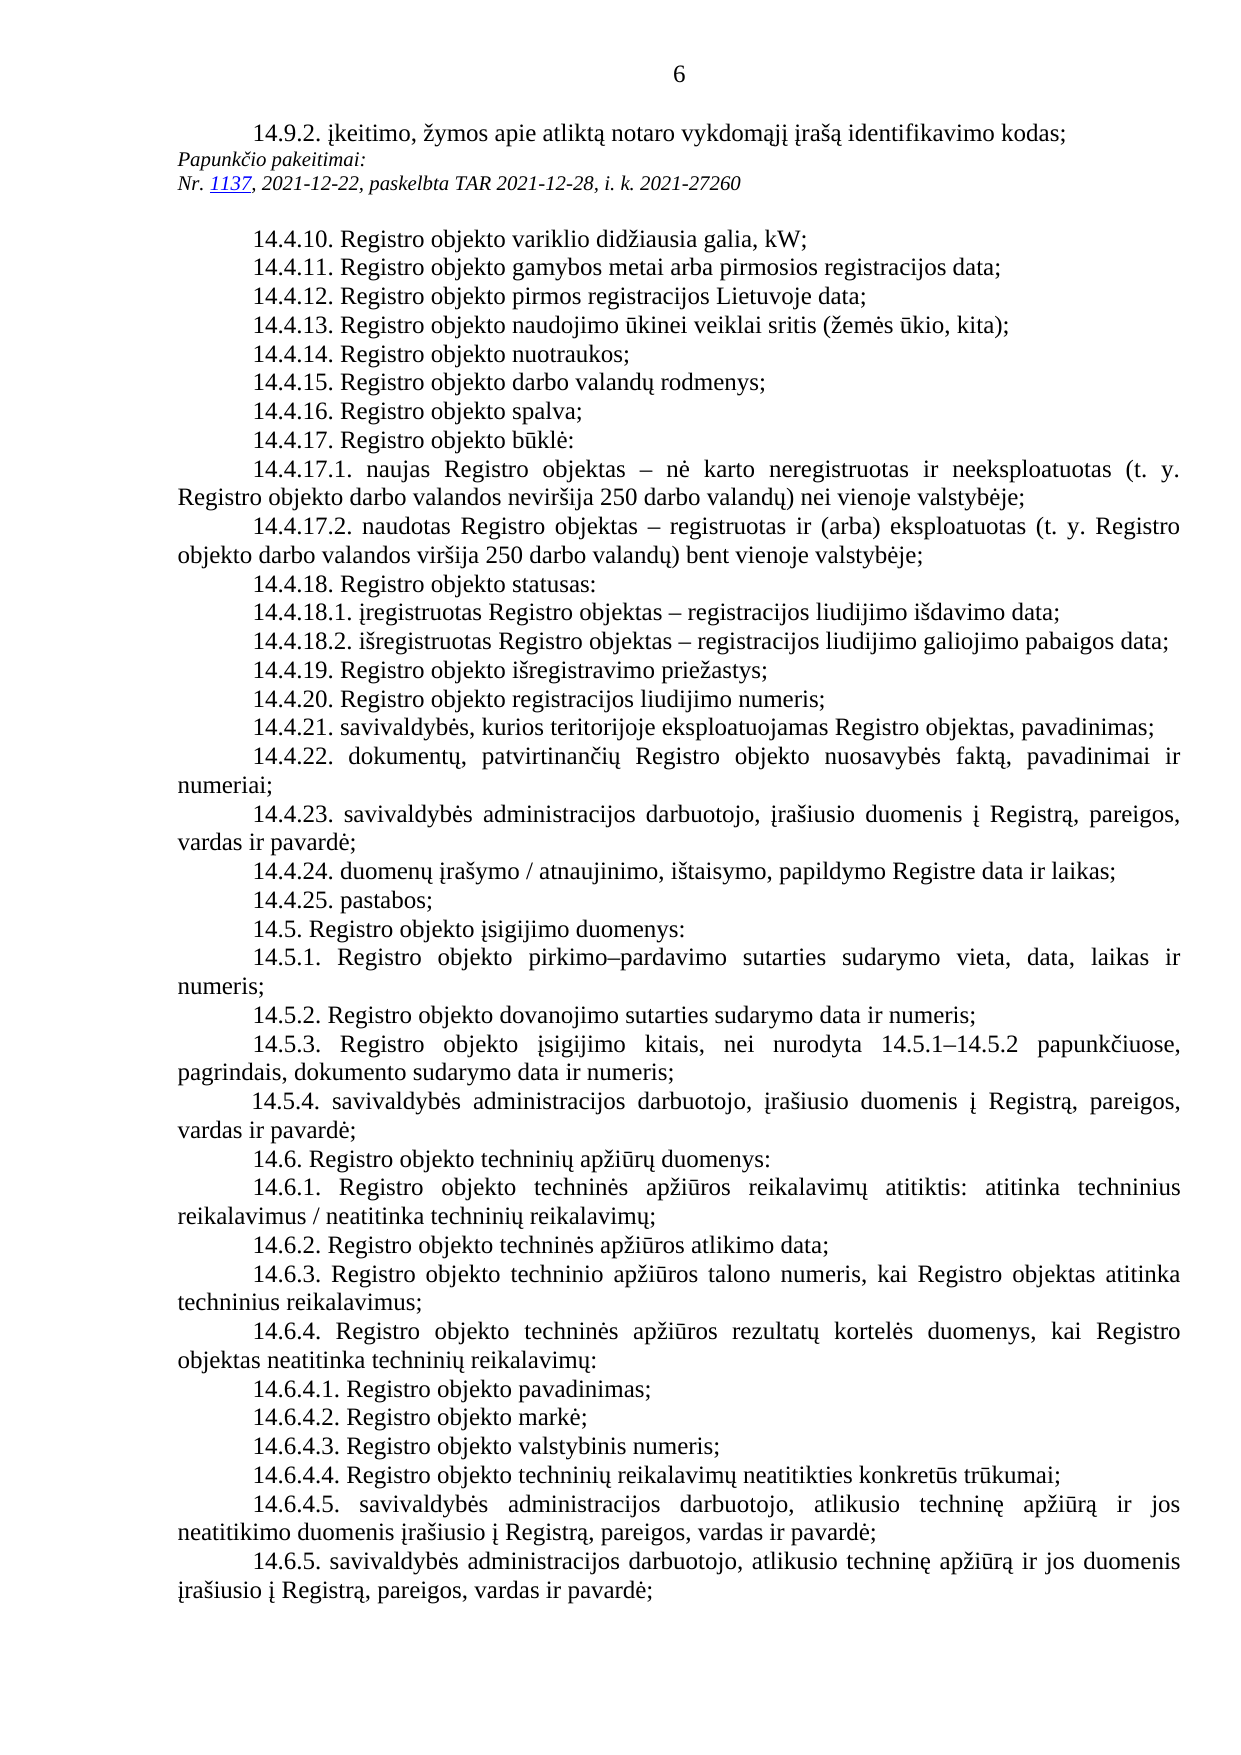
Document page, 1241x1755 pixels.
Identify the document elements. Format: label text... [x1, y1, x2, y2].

text 14.5.4. savivaldybės administracijos darbuotojo, įrašiusio duomenis į Registrą, pareigos, vardas ir pavardė; [177, 1086, 1181, 1144]
text 14.4.16. Registro objekto spalva; [177, 396, 1181, 425]
text 14.5.2. Registro objekto dovanojimo sutarties sudarymo data ir numeris; [177, 1000, 1181, 1029]
text Nr. 1137, 2021-12-22, paskelbta TAR 2021-12-28, i. k. 2021-27260 [177, 171, 1181, 195]
text 14.4.20. Registro objekto registracijos liudijimo numeris; [177, 684, 1181, 712]
text 14.4.18.2. išregistruotas Registro objektas – registracijos liudijimo galiojimo pabaigos data; [177, 626, 1181, 655]
text 14.4.17.2. naudotas Registro objektas – registruotas ir (arba) eksploatuotas (t. y. Registro objekto darbo valandos viršija 250 darbo valandų) bent vienoje valstybėje; [177, 511, 1181, 569]
text 14.4.13. Registro objekto naudojimo ūkinei veiklai sritis (žemės ūkio, kita); [177, 310, 1181, 339]
text 14.4.18.1. įregistruotas Registro objektas – registracijos liudijimo išdavimo data; [177, 597, 1181, 626]
text 14.4.25. pastabos; [177, 885, 1181, 914]
text 14.4.17.1. naujas Registro objektas – nė karto neregistruotas ir neeksploatuotas (t. y. Registro objekto darbo valandos neviršija 250 darbo valandų) nei vienoje valstybėje; [177, 454, 1181, 511]
text 14.9.2. įkeitimo, žymos apie atliktą notaro vykdomąjį įrašą identifikavimo kodas; [177, 118, 1181, 147]
text 14.4.10. Registro objekto variklio didžiausia galia, kW; [177, 224, 1181, 252]
text 14.4.21. savivaldybės, kurios teritorijoje eksploatuojamas Registro objektas, pavadinimas; [177, 712, 1181, 741]
text 14.4.23. savivaldybės administracijos darbuotojo, įrašiusio duomenis į Registrą, pareigos, vardas ir pavardė; [177, 799, 1181, 856]
text 14.4.14. Registro objekto nuotraukos; [177, 339, 1181, 367]
text 14.6.1. Registro objekto techninės apžiūros reikalavimų atitiktis: atitinka techninius reikalavimus / neatitinka techninių reikalavimų; [177, 1172, 1181, 1230]
text 14.6.4.5. savivaldybės administracijos darbuotojo, atlikusio techninę apžiūrą ir jos neatitikimo duomenis įrašiusio į Registrą, pareigos, vardas ir pavardė; [177, 1489, 1181, 1546]
text 14.5.3. Registro objekto įsigijimo kitais, nei nurodyta 14.5.1–14.5.2 papunkčiuose, pagrindais, dokumento sudarymo data ir numeris; [177, 1029, 1181, 1086]
text 14.5.1. Registro objekto pirkimo–pardavimo sutarties sudarymo vieta, data, laikas ir numeris; [177, 942, 1181, 1000]
text 14.6.3. Registro objekto techninio apžiūros talono numeris, kai Registro objektas atitinka techninius reikalavimus; [177, 1259, 1181, 1316]
text Papunkčio pakeitimai: [177, 147, 1181, 171]
text 14.4.15. Registro objekto darbo valandų rodmenys; [177, 367, 1181, 396]
text 14.4.17. Registro objekto būklė: [177, 425, 1181, 454]
text 14.6.4. Registro objekto techninės apžiūros rezultatų kortelės duomenys, kai Registro objektas neatitinka techninių reikalavimų: [177, 1316, 1181, 1374]
text 14.6.4.2. Registro objekto markė; [177, 1402, 1181, 1431]
text 14.6.4.3. Registro objekto valstybinis numeris; [177, 1431, 1181, 1460]
text 14.4.24. duomenų įrašymo / atnaujinimo, ištaisymo, papildymo Registre data ir laikas; [177, 856, 1181, 885]
text 14.6.4.4. Registro objekto techninių reikalavimų neatitikties konkretūs trūkumai; [177, 1460, 1181, 1489]
text 14.4.12. Registro objekto pirmos registracijos Lietuvoje data; [177, 281, 1181, 310]
text 14.4.22. dokumentų, patvirtinančių Registro objekto nuosavybės faktą, pavadinimai ir numeriai; [177, 741, 1181, 799]
text 14.6.4.1. Registro objekto pavadinimas; [177, 1374, 1181, 1402]
text 14.6.2. Registro objekto techninės apžiūros atlikimo data; [177, 1230, 1181, 1259]
text 14.6. Registro objekto techninių apžiūrų duomenys: [177, 1144, 1181, 1172]
text 14.4.18. Registro objekto statusas: [177, 569, 1181, 597]
text 14.5. Registro objekto įsigijimo duomenys: [177, 914, 1181, 942]
text 14.4.11. Registro objekto gamybos metai arba pirmosios registracijos data; [177, 252, 1181, 281]
text 14.6.5. savivaldybės administracijos darbuotojo, atlikusio techninę apžiūrą ir jos duomenis įrašiusio į Registrą, pareigos, vardas ir pavardė; [177, 1546, 1181, 1604]
text 14.4.19. Registro objekto išregistravimo priežastys; [177, 655, 1181, 684]
